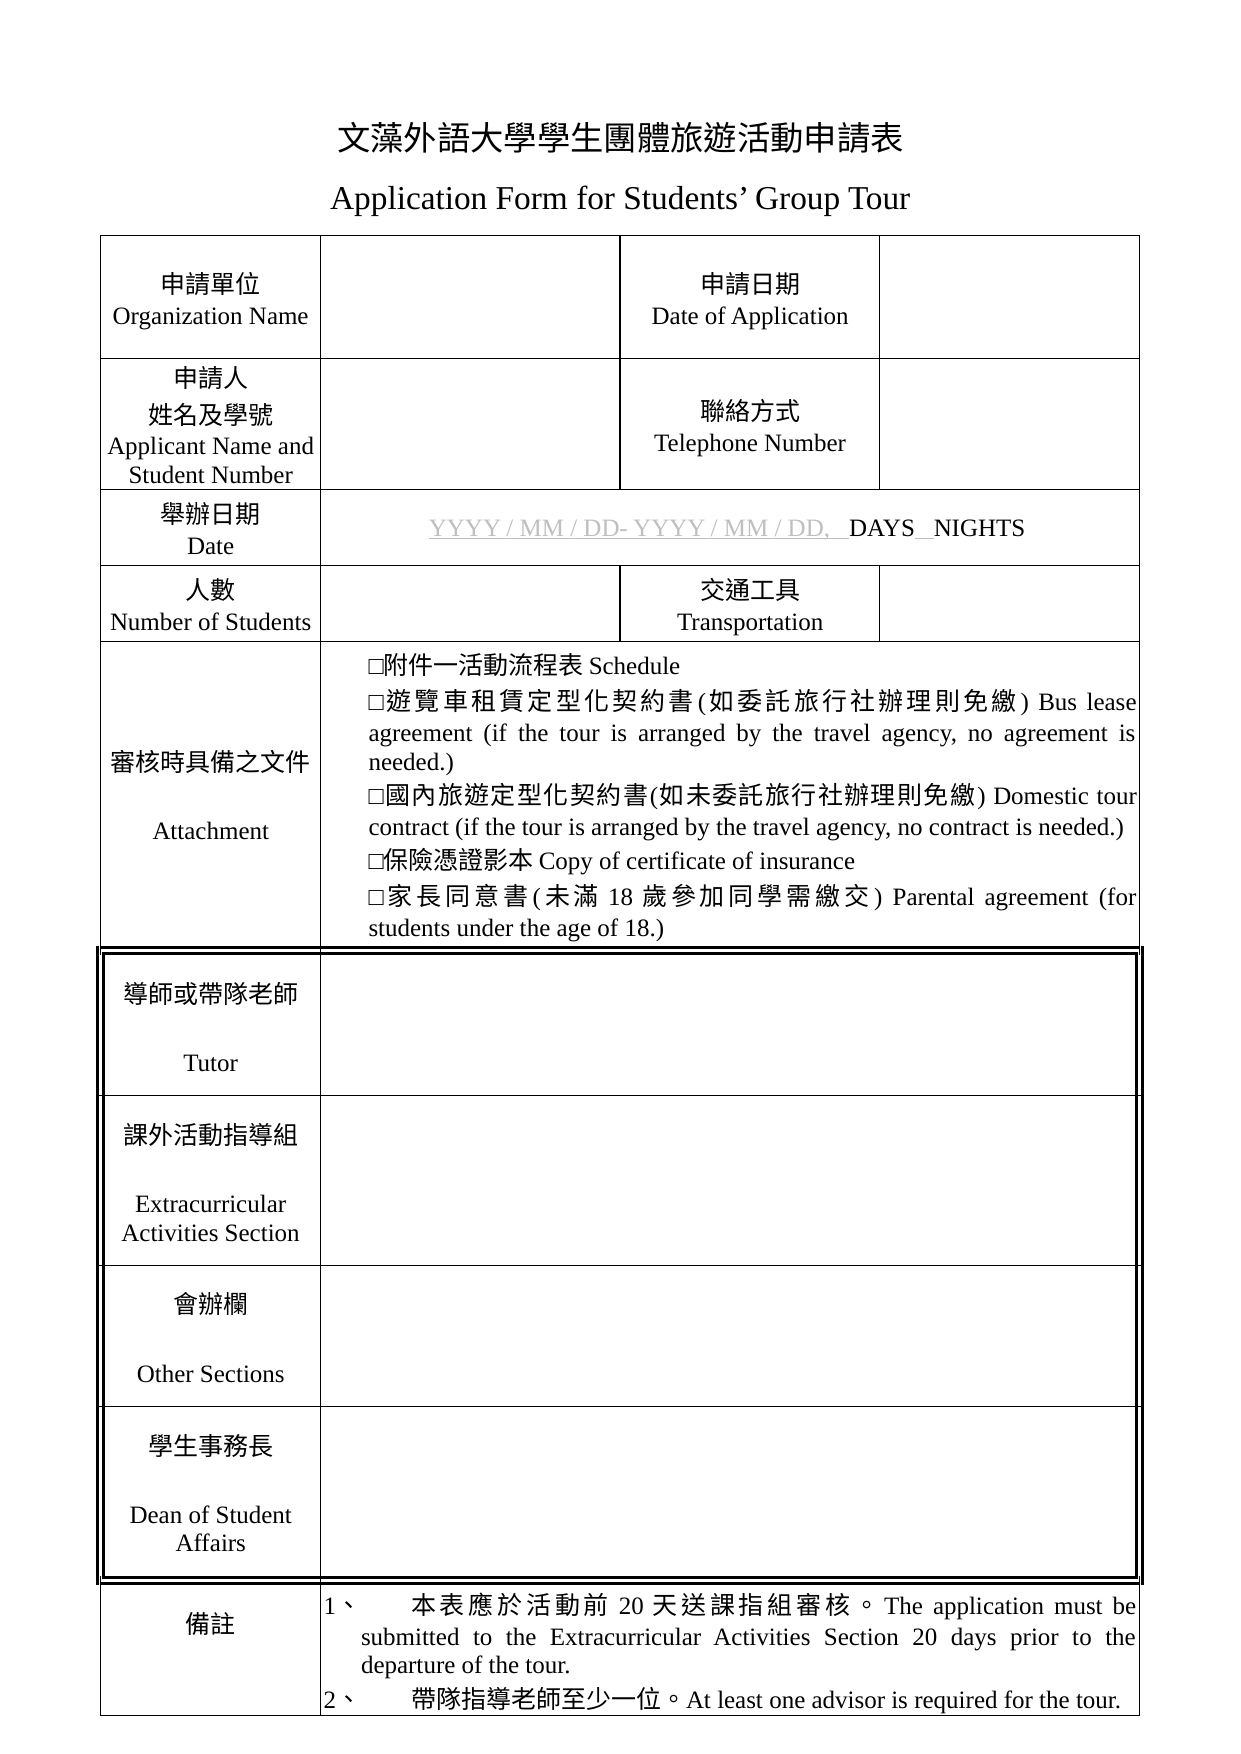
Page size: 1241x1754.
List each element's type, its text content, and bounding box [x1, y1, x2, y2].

table_cell 會辦欄 Other Sections [105, 1266, 320, 1406]
table_cell [880, 359, 1139, 489]
table_cell [101, 1576, 320, 1582]
table_cell 審核時具備之文件 Attachment [101, 642, 320, 946]
table_cell [321, 1576, 1139, 1582]
table_cell YYYY / MM / DD- YYYY / MM / DD, DAYS NIGHTS [321, 490, 1139, 565]
table_cell [880, 566, 1139, 641]
table_cell [321, 1407, 1135, 1576]
table_cell [321, 566, 619, 641]
table_cell 交通工具 Transportation [621, 566, 879, 641]
table_cell [321, 949, 1140, 1095]
table_cell 導師或帶隊老師 Tutor [101, 949, 320, 1095]
table_cell 聯絡方式 Telephone Number [621, 359, 879, 489]
table_cell 舉辦日期 Date [101, 490, 320, 565]
table_cell [321, 359, 619, 489]
text 文藻外語大學學生團體旅遊活動申請表 [187, 111, 1053, 159]
text Application Form for Students’ Group Tour [187, 178, 1053, 217]
table_header 申請日期 Date of Application [621, 236, 879, 358]
table_header 申請單位 Organization Name [101, 236, 320, 358]
table_cell [321, 1266, 1135, 1406]
table_cell 本表應於活動前20天送課指組審核。The application must be submitted to the Extracurricular Activities Section 20 days prior to the departure of the tour. 帶隊指導老師至少一位。At least one advisor is required for the tour. [321, 1585, 1139, 1715]
table_cell 人數 Number of Students [101, 566, 320, 641]
table_header [880, 236, 1139, 358]
table_cell 學生事務長 Dean of Student Affairs [105, 1407, 320, 1576]
table_cell □附件一活動流程表Schedule □遊覽車租賃定型化契約書(如委託旅行社辦理則免繳) Bus lease agreement (if the tour is arranged by the travel agency, no agreement is needed.) □國內旅遊定型化契約書(如未委託旅行社辦理則免繳) Domestic tour contract (if the tour is arranged by the travel agency, no contract is needed.) □保險憑證影本Copy of certificate of insurance □家長同意書(未滿18歲參加同學需繳交) Parental agreement (for students under the age of 18.) [321, 642, 1139, 946]
table_cell 申請人 姓名及學號 Applicant Name and Student Number [101, 359, 320, 489]
table_cell 課外活動指導組 Extracurricular Activities Section [105, 1096, 320, 1265]
table_cell [321, 1096, 1135, 1265]
table_header [321, 236, 619, 358]
table_cell [321, 955, 1135, 1095]
table_cell 備註 [101, 1585, 320, 1715]
